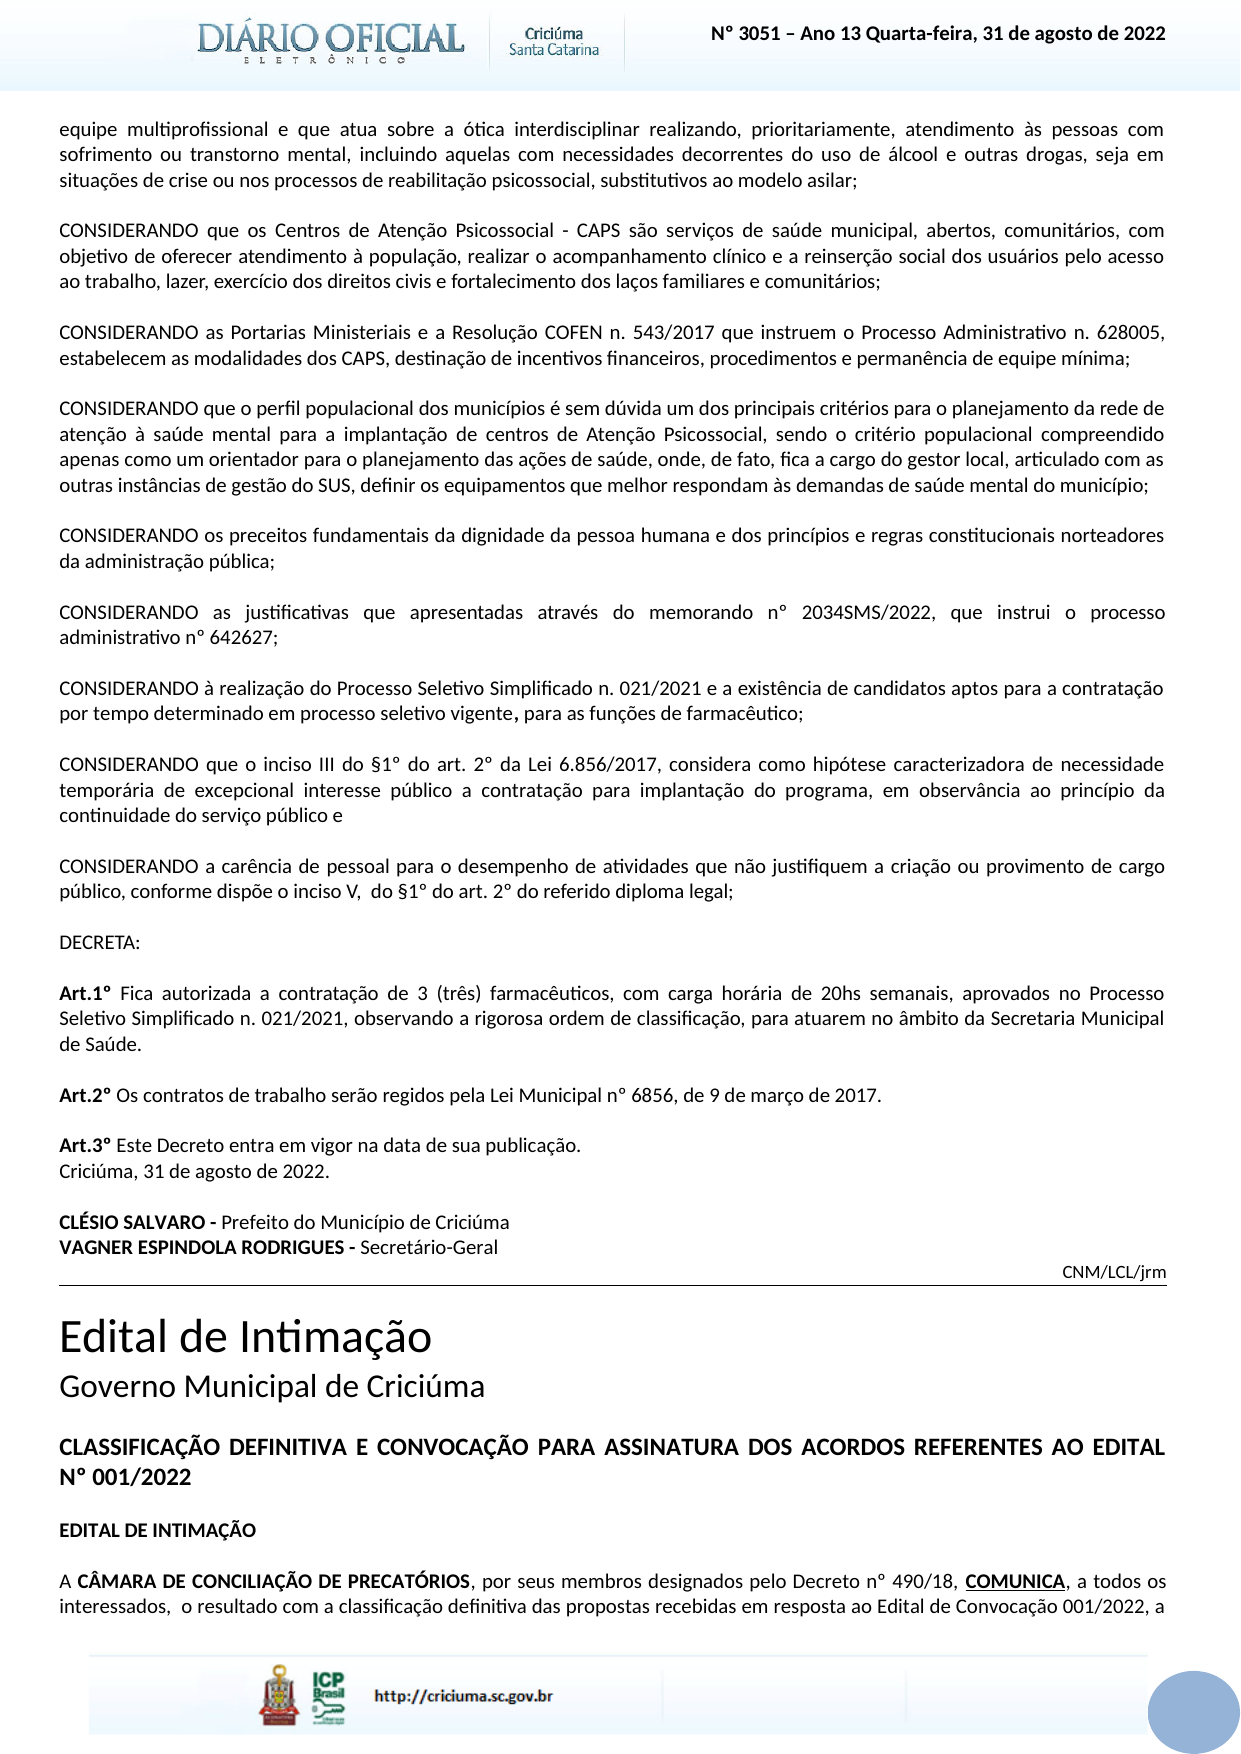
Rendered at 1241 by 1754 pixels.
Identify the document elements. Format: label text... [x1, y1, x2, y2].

text Art.3º Este Decreto entra em vigor na data de sua publicação. [59, 1133, 1167, 1158]
text equipe multiprofissional e que atua sobre a ótica interdisciplinar realizando, prioritariamente, atendimento às pessoas com sofrimento ou transtorno mental, incluindo aquelas com necessidades decorrentes do uso de álcool e outras drogas, seja em situações de crise ou nos processos de reabilitação psicossocial, substitutivos ao modelo asilar; [59, 116, 1167, 192]
text VAGNER ESPINDOLA RODRIGUES - Secretário-Geral [59, 1234, 1167, 1260]
text Edital de Intimação [59, 1306, 1167, 1365]
text CONSIDERANDO que o perfil populacional dos municípios é sem dúvida um dos principais critérios para o planejamento da rede de atenção à saúde mental para a implantação de centros de Atenção Psicossocial, sendo o critério populacional compreendido apenas como um orientador para o planejamento das ações de saúde, onde, de fato, fica a cargo do gestor local, articulado com as outras instâncias de gestão do SUS, definir os equipamentos que melhor respondam às demandas de saúde mental do município; [59, 396, 1167, 497]
text DECRETA: [59, 929, 1167, 955]
text Criciúma, 31 de agosto de 2022. [59, 1158, 1167, 1183]
text A CÂMARA DE CONCILIAÇÃO DE PRECATÓRIOS, por seus membros designados pelo Decreto nº 490/18, COMUNICA, a todos os interessados, o resultado com a classificação definitiva das propostas recebidas em resposta ao Edital de Convocação 001/2022, a [59, 1568, 1167, 1619]
text CLÉSIO SALVARO - Prefeito do Município de Criciúma [59, 1209, 1167, 1234]
text CLASSIFICAÇÃO DEFINITIVA E CONVOCAÇÃO PARA ASSINATURA DOS ACORDOS REFERENTES AO EDITAL Nº 001/2022 [59, 1431, 1167, 1492]
text CONSIDERANDO a carência de pessoal para o desempenho de atividades que não justifiquem a criação ou provimento de cargo público, conforme dispõe o inciso V, do §1º do art. 2º do referido diploma legal; [59, 853, 1167, 904]
text CONSIDERANDO os preceitos fundamentais da dignidade da pessoa humana e dos princípios e regras constitucionais norteadores da administração pública; [59, 523, 1167, 573]
text CONSIDERANDO que o inciso III do §1º do art. 2º da Lei 6.856/2017, considera como hipótese caracterizadora de necessidade temporária de excepcional interesse público a contratação para implantação do programa, em observância ao princípio da continuidade do serviço público e [59, 751, 1167, 828]
text Art.2º Os contratos de trabalho serão regidos pela Lei Municipal nº 6856, de 9 de março de 2017. [59, 1082, 1167, 1107]
text Governo Municipal de Criciúma [59, 1365, 1167, 1405]
text CONSIDERANDO as justificativas que apresentadas através do memorando nº 2034SMS/2022, que instrui o processo administrativo nº 642627; [59, 599, 1167, 650]
text CNM/LCL/jrm [59, 1260, 1167, 1285]
text EDITAL DE INTIMAÇÃO [59, 1517, 1167, 1543]
text Art.1º Fica autorizada a contratação de 3 (três) farmacêuticos, com carga horária de 20hs semanais, aprovados no Processo Seletivo Simplificado n. 021/2021, observando a rigorosa ordem de classificação, para atuarem no âmbito da Secretaria Municipal de Saúde. [59, 980, 1167, 1056]
text CONSIDERANDO as Portarias Ministeriais e a Resolução COFEN n. 543/2017 que instruem o Processo Administrativo n. 628005, estabelecem as modalidades dos CAPS, destinação de incentivos financeiros, procedimentos e permanência de equipe mínima; [59, 319, 1167, 370]
text CONSIDERANDO que os Centros de Atenção Psicossocial - CAPS são serviços de saúde municipal, abertos, comunitários, com objetivo de oferecer atendimento à população, realizar o acompanhamento clínico e a reinserção social dos usuários pelo acesso ao trabalho, lazer, exercício dos direitos civis e fortalecimento dos laços familiares e comunitários; [59, 218, 1167, 294]
text CONSIDERANDO à realização do Processo Seletivo Simplificado n. 021/2021 e a existência de candidatos aptos para a contratação por tempo determinado em processo seletivo vigente, para as funções de farmacêutico; [59, 675, 1167, 726]
